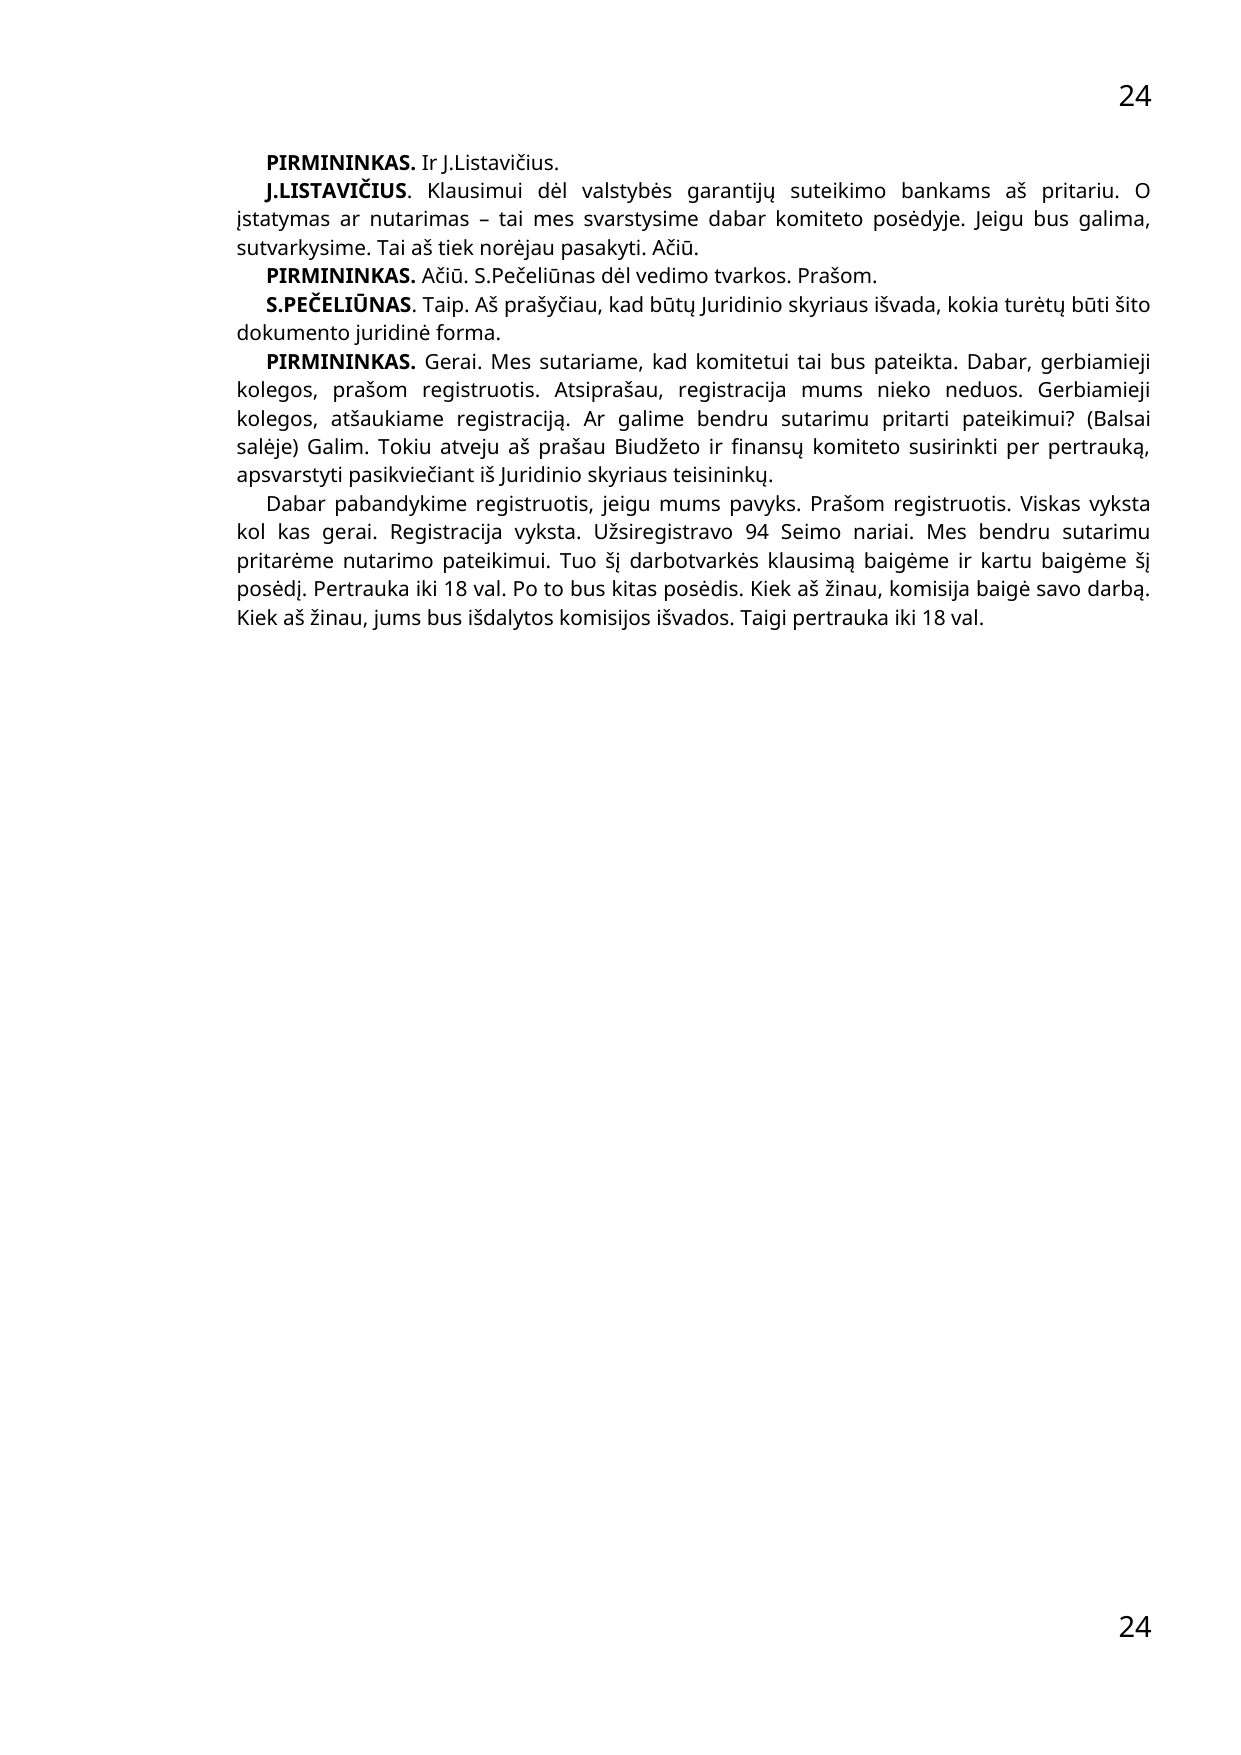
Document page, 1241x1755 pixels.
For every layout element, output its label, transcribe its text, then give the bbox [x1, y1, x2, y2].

text PIRMININKAS. Ir J.Listavičius. [236, 148, 1152, 176]
text J.LISTAVIČIUS. Klausimui dėl valstybės garantijų suteikimo bankams aš pritariu. O įstatymas ar nutarimas – tai mes svarstysime dabar komiteto posėdyje. Jeigu bus galima, sutvarkysime. Tai aš tiek norėjau pasakyti. Ačiū. [236, 176, 1152, 261]
text Dabar pabandykime registruotis, jeigu mums pavyks. Prašom registruotis. Viskas vyksta kol kas gerai. Registracija vyksta. Užsiregistravo 94 Seimo nariai. Mes bendru sutarimu pritarėme nutarimo pateikimui. Tuo šį darbotvarkės klausimą baigėme ir kartu baigėme šį posėdį. Pertrauka iki 18 val. Po to bus kitas posėdis. Kiek aš žinau, komisija baigė savo darbą. Kiek aš žinau, jums bus išdalytos komisijos išvados. Taigi pertrauka iki 18 val. [236, 489, 1152, 631]
text S.PEČELIŪNAS. Taip. Aš prašyčiau, kad būtų Juridinio skyriaus išvada, kokia turėtų būti šito dokumento juridinė forma. [236, 290, 1152, 347]
text PIRMININKAS. Gerai. Mes sutariame, kad komitetui tai bus pateikta. Dabar, gerbiamieji kolegos, prašom registruotis. Atsiprašau, registracija mums nieko neduos. Gerbiamieji kolegos, atšaukiame registraciją. Ar galime bendru sutarimu pritarti pateikimui? (Balsai salėje) Galim. Tokiu atveju aš prašau Biudžeto ir finansų komiteto susirinkti per pertrauką, apsvarstyti pasikviečiant iš Juridinio skyriaus teisininkų. [236, 347, 1152, 489]
text PIRMININKAS. Ačiū. S.Pečeliūnas dėl vedimo tvarkos. Prašom. [236, 261, 1152, 290]
